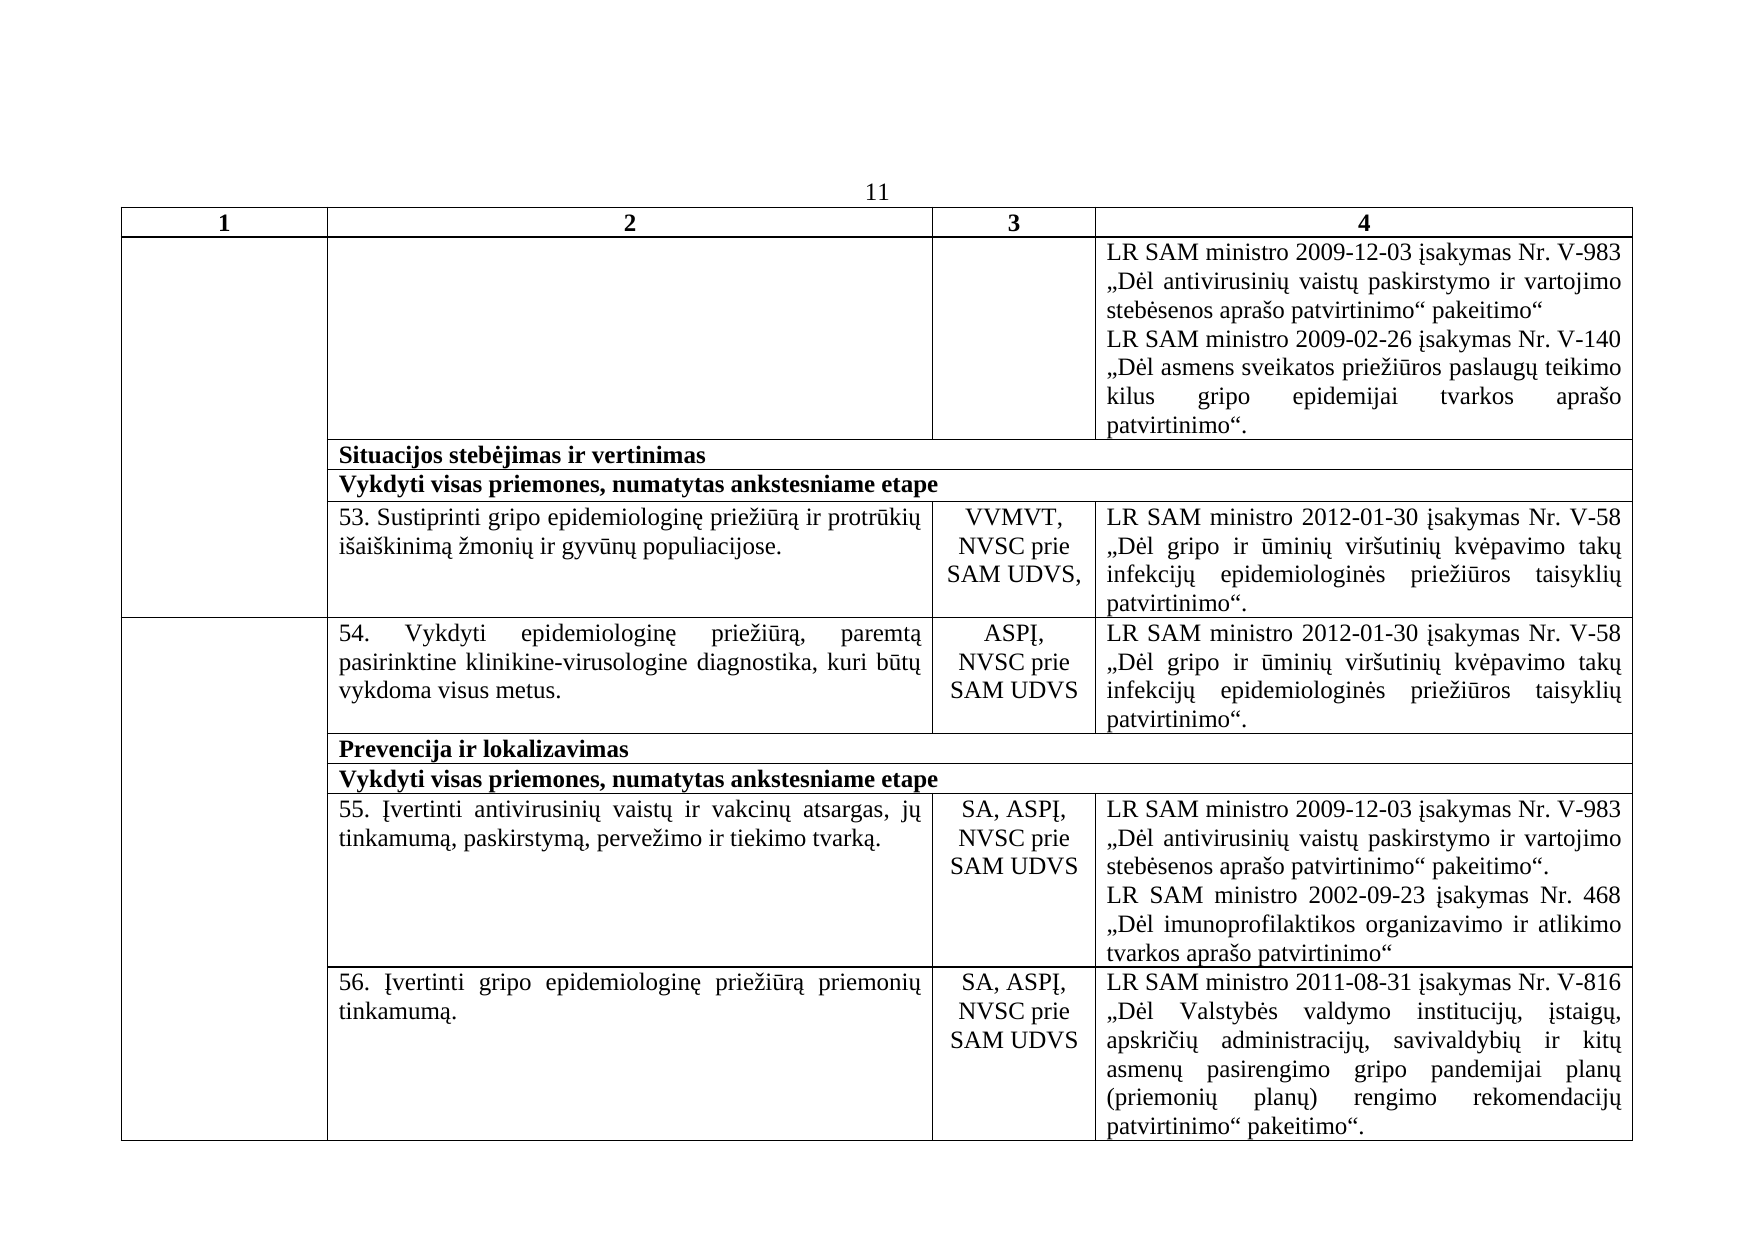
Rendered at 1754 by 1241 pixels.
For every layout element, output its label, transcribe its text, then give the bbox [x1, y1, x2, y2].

table_header 1 [122, 208, 327, 236]
table_header 4 [1096, 208, 1632, 236]
table_cell 54. Vykdyti epidemiologinę priežiūrą, paremtą pasirinktine klinikine-virusologine diagnostika, kuri būtų vykdoma visus metus. [328, 618, 932, 733]
table_cell 53. Sustiprinti gripo epidemiologinę priežiūrą ir protrūkių išaiškinimą žmonių ir gyvūnų populiacijose. [328, 502, 932, 617]
table_cell ASPĮ, NVSC prie SAM UDVS [933, 618, 1095, 733]
table_cell Situacijos stebėjimas ir vertinimas [328, 440, 1632, 468]
table_header 3 [933, 208, 1095, 236]
table_cell LR SAM ministro 2009-12-03 įsakymas Nr. V-983 „Dėl antivirusinių vaistų paskirstymo ir vartojimo stebėsenos aprašo patvirtinimo“ pakeitimo“ LR SAM ministro 2009-02-26 įsakymas Nr. V-140 „Dėl asmens sveikatos priežiūros paslaugų teikimo kilus gripo epidemijai tvarkos aprašo patvirtinimo“. [1096, 238, 1632, 439]
table_cell [122, 238, 327, 617]
table_cell LR SAM ministro 2012-01-30 įsakymas Nr. V-58 „Dėl gripo ir ūminių viršutinių kvėpavimo takų infekcijų epidemiologinės priežiūros taisyklių patvirtinimo“. [1096, 618, 1632, 733]
table_cell LR SAM ministro 2012-01-30 įsakymas Nr. V-58 „Dėl gripo ir ūminių viršutinių kvėpavimo takų infekcijų epidemiologinės priežiūros taisyklių patvirtinimo“. [1096, 502, 1632, 617]
table_header 2 [328, 208, 932, 236]
table_cell [933, 238, 1095, 439]
table_cell 56. Įvertinti gripo epidemiologinę priežiūrą priemonių tinkamumą. [328, 968, 932, 1140]
table_cell Vykdyti visas priemones, numatytas ankstesniame etape [328, 470, 1632, 501]
table_cell SA, ASPĮ, NVSC prie SAM UDVS [933, 794, 1095, 966]
table_cell [328, 238, 932, 439]
table_cell SA, ASPĮ, NVSC prie SAM UDVS [933, 968, 1095, 1140]
table_cell VVMVT, NVSC prie SAM UDVS, [933, 502, 1095, 617]
table_cell LR SAM ministro 2011-08-31 įsakymas Nr. V-816 „Dėl Valstybės valdymo institucijų, įstaigų, apskričių administracijų, savivaldybių ir kitų asmenų pasirengimo gripo pandemijai planų (priemonių planų) rengimo rekomendacijų patvirtinimo“ pakeitimo“. [1096, 968, 1632, 1140]
table_cell LR SAM ministro 2009-12-03 įsakymas Nr. V-983 „Dėl antivirusinių vaistų paskirstymo ir vartojimo stebėsenos aprašo patvirtinimo“ pakeitimo“. LR SAM ministro 2002-09-23 įsakymas Nr. 468 „Dėl imunoprofilaktikos organizavimo ir atlikimo tvarkos aprašo patvirtinimo“ [1096, 794, 1632, 966]
table_cell 55. Įvertinti antivirusinių vaistų ir vakcinų atsargas, jų tinkamumą, paskirstymą, pervežimo ir tiekimo tvarką. [328, 794, 932, 966]
table_cell Prevencija ir lokalizavimas [328, 734, 1632, 763]
table_cell Vykdyti visas priemones, numatytas ankstesniame etape [328, 764, 1632, 793]
table_cell [122, 618, 327, 1140]
